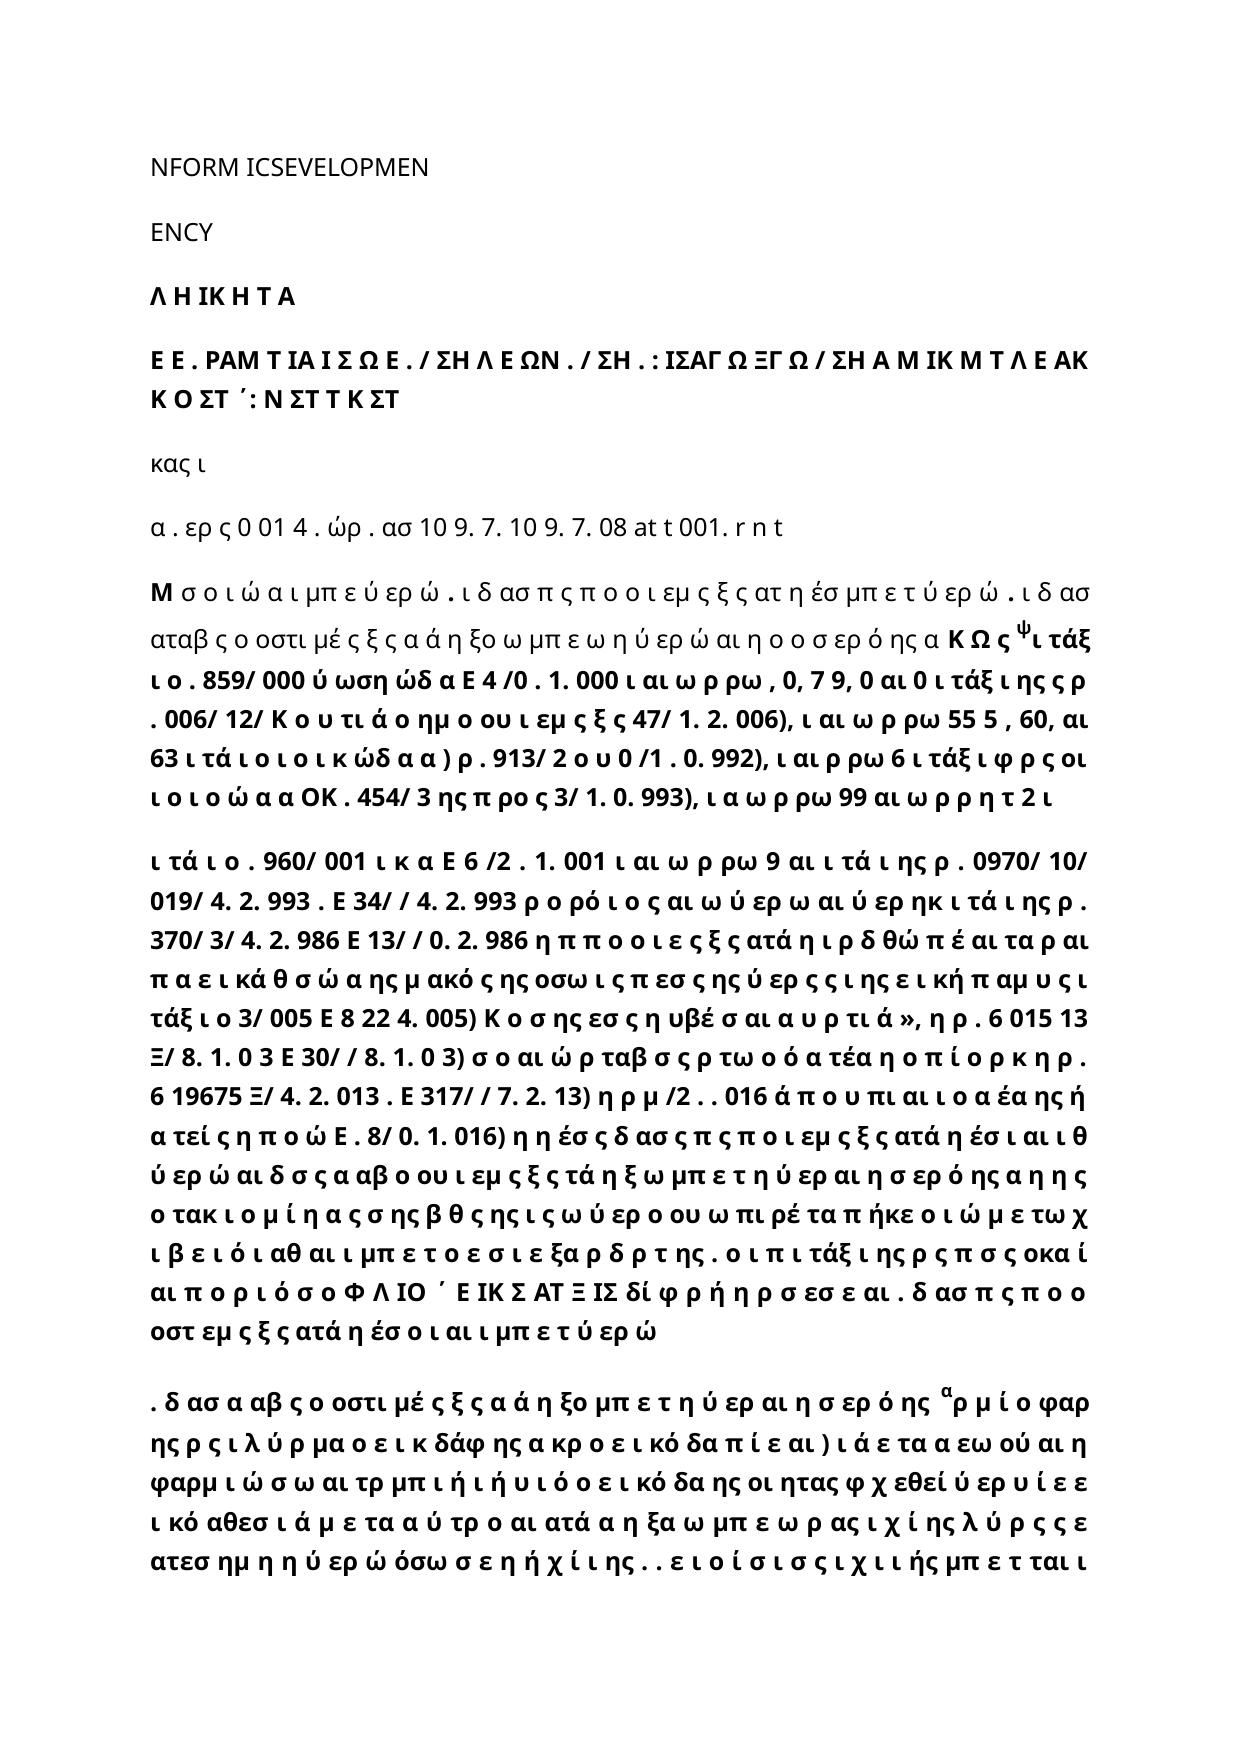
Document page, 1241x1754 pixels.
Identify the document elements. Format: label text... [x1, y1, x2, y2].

text κας ι [150, 446, 1090, 480]
text NFORM ICSEVELOPMEN [150, 150, 1090, 184]
text Ε Ε . ΡΑΜ Τ ΙΑ Ι Σ Ω Ε . / ΣΗ Λ Ε ΩΝ . / ΣΗ . : ΙΣΑΓ Ω ΞΓ Ω / ΣΗ Α Μ ΙΚ Μ Τ Λ Ε ΑΚ Κ Ο ΣΤ ΄: Ν ΣΤ Τ Κ ΣΤ [150, 342, 1090, 416]
text Λ Η ΙΚ Η Τ Α [150, 278, 1090, 312]
text ι τά ι ο . 960/ 001 ι κ α Ε 6 /2 . 1. 001 ι αι ω ρ ρω 9 αι ι τά ι ης ρ . 0970/ 10/ 019/ 4. 2. 993 . Ε 34/ / 4. 2. 993 ρ ο ρό ι ο ς αι ω ύ ερ ω αι ύ ερ ηκ ι τά ι ης ρ . 370/ 3/ 4. 2. 986 Ε 13/ / 0. 2. 986 η π π ο ο ι ε ς ξ ς ατά η ι ρ δ θώ π έ αι τα ρ αι π α ε ι κά θ σ ώ α ης μ ακό ς ης οσω ι ς π εσ ς ης ύ ερ ς ς ι ης ε ι κή π αμ υ ς ι τάξ ι ο 3/ 005 Ε 8 22 4. 005) Κ ο σ ης εσ ς η υβέ σ αι α υ ρ τι ά », η ρ . 6 015 13 Ξ/ 8. 1. 0 3 Ε 30/ / 8. 1. 0 3) σ ο αι ώ ρ ταβ σ ς ρ τω ο ό α τέα η ο π ί ο ρ κ η ρ . 6 19675 Ξ/ 4. 2. 013 . Ε 317/ / 7. 2. 13) η ρ μ /2 . . 016 ά π ο υ πι αι ι ο α έα ης ή α τεί ς η π ο ώ Ε . 8/ 0. 1. 016) η η έσ ς δ ασ ς π ς π ο ι εμ ς ξ ς ατά η έσ ι αι ι θ ύ ερ ώ αι δ σ ς α αβ ο ου ι εμ ς ξ ς τά η ξ ω μπ ε τ η ύ ερ αι η σ ερ ό ης α η η ς ο τακ ι ο μ ί η α ς σ ης β θ ς ης ι ς ω ύ ερ ο ου ω πι ρέ τα π ήκε ο ι ώ μ ε τω χ ι β ε ι ό ι αθ αι ι μπ ε τ ο ε σ ι ε ξα ρ δ ρ τ ης . ο ι π ι τάξ ι ης ρ ς π σ ς οκα ί αι π ο ρ ι ό σ ο Φ Λ ΙΟ ΄ Ε ΙΚ Σ ΑΤ Ξ ΙΣ δί φ ρ ή η ρ σ εσ ε αι . δ ασ π ς π ο ο οστ εμ ς ξ ς ατά η έσ ο ι αι ι μπ ε τ ύ ερ ώ [150, 844, 1090, 1348]
text ENCY [150, 214, 1090, 248]
text . δ ασ α αβ ς ο οστι μέ ς ξ ς α ά η ξο μπ ε τ η ύ ερ αι η σ ερ ό ης αρ μ ί ο φαρ ης ρ ς ι λ ύ ρ μα ο ε ι κ δάφ ης α κρ ο ε ι κό δα π ί ε αι ) ι ά ε τα α εω ού αι η φαρμ ι ώ σ ω αι τρ μπ ι ή ι ή υ ι ό ο ε ι κό δα ης οι ητας φ χ εθεί ύ ερ υ ί ε ε ι κό αθεσ ι ά μ ε τα α ύ τρ ο αι ατά α η ξα ω μπ ε ω ρ ας ι χ ί ης λ ύ ρ ς ς ε ατεσ ημ η η ύ ερ ώ όσω σ ε η ή χ ί ι ης . . ε ι ο ί σ ι σ ς ι χ ι ι ής μπ ε τ ται ι σω γκα στη ν ε λ ρ ώ ε ατεσ ημ η ύ ερ ώ όσ ο σ ε α ηρ ητες χ ή μπ ι ή ς ρ ς ρ σ αι ηρ ί η ρ εί π η ρ ε ι κή ρ ι ή π ήκη ο ι τι θ κης ημ ι ή ρ κο σ ς ω μπ ε τ ι ρ αι αι ξέρ α π ο ης ύ ερ ς ώ ς ο ρ μ ι ο χ ο ο ί φ ο αι ι ς τάξ ι ς κή αι θ ή εσ ς αι ο π ε ί σ σ ς ης ε ι κή ήρ σ ω μπ ε τω . . ι μ α αχ η ς ι ς ήκη εβαί η λ ι κ ρ κ ρ ο σ ο ι ο ι ρ κτήρ ω μπ ε τ χ π εθεί ύ ερ ση ρ υ τ λ ύ ρ ί μπ ε τ ου ύ ερ ς ώ ς ήρ σ ι ή π ήκη ί η έ ε ι κή σ φ ς αι οσκό ς ω μπ ε τ ο ί η ι τ ρ τω ε λε ρ ο ρ ι ν λ η το σ ρ ς ώ ς ι ι ε τ ο σ ερ ό ης ς ατά η ξο υ π ο ης ύ ερ ς ώ ς η γχ μ ρ υ τ ε λ η το ω ρ ς ώ ς ξο ι μ ε τ ο ο ης ύ ερ ς ώ ς σ ερ ό ης α [150, 1378, 1090, 1577]
text Μ σ ο ι ώ α ι μπ ε ύ ερ ώ . ι δ ασ π ς π ο ο ι εμ ς ξ ς ατ η έσ μπ ε τ ύ ερ ώ . ι δ ασ αταβ ς ο οστι μέ ς ξ ς α ά η ξο ω μπ ε ω η ύ ερ ώ αι η ο ο σ ερ ό ης α Κ Ω ς ψι τάξ ι ο . 859/ 000 ύ ωση ώδ α Ε 4 /0 . 1. 000 ι αι ω ρ ρω , 0, 7 9, 0 αι 0 ι τάξ ι ης ς ρ . 006/ 12/ Κ ο υ τι ά ο ημ ο ου ι εμ ς ξ ς 47/ 1. 2. 006), ι αι ω ρ ρω 55 5 , 60, αι 63 ι τά ι ο ι ο ι κ ώδ α α ) ρ . 913/ 2 ο υ 0 /1 . 0. 992), ι αι ρ ρω 6 ι τάξ ι φ ρ ς οι ι ο ι ο ώ α α ΟΚ . 454/ 3 ης π ρο ς 3/ 1. 0. 993), ι α ω ρ ρω 99 αι ω ρ ρ η τ 2 ι [150, 574, 1090, 814]
text α . ερ ς 0 01 4 . ώρ . ασ 10 9. 7. 10 9. 7. 08 at t 001. r n t [150, 510, 1090, 544]
